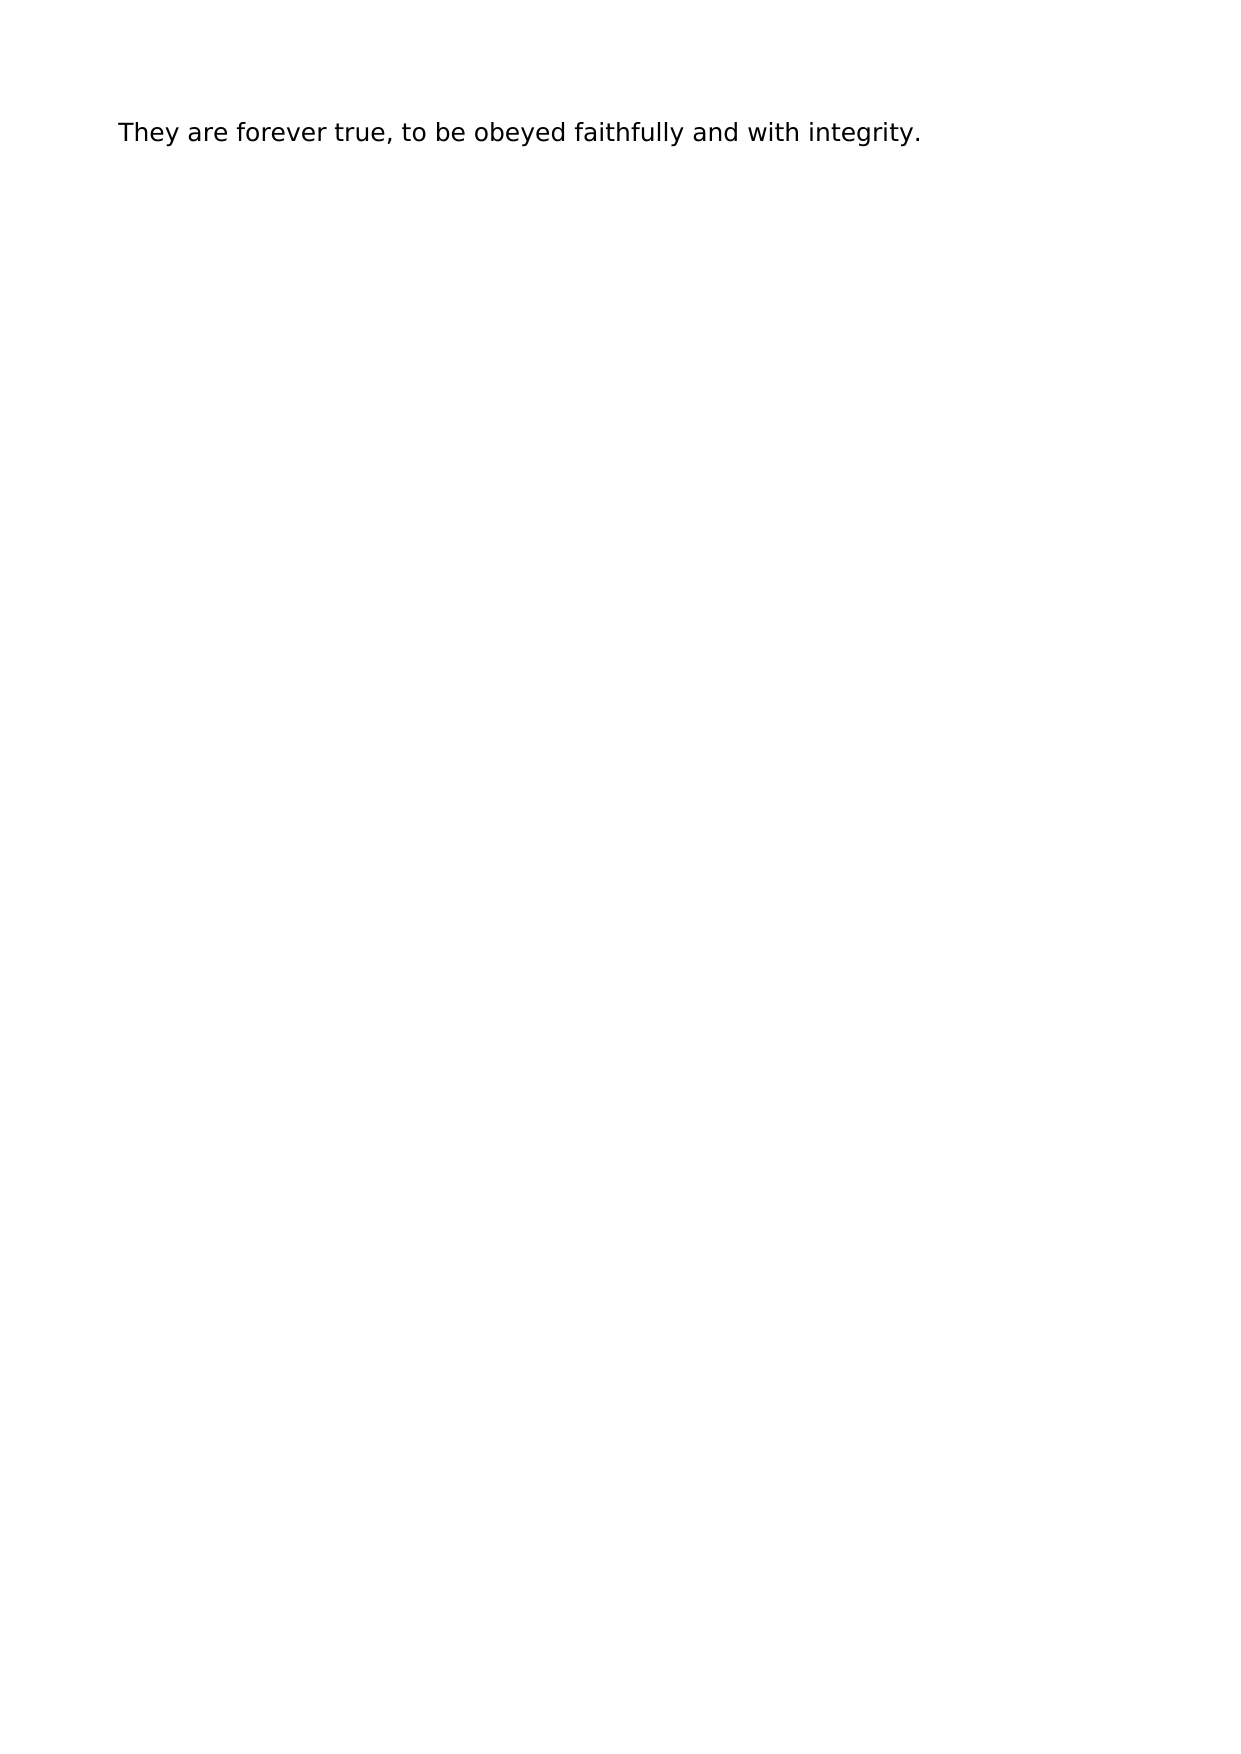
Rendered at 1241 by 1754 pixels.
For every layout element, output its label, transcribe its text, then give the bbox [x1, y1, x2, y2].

text They are forever true, to be obeyed faithfully and with integrity. [118, 118, 1122, 147]
